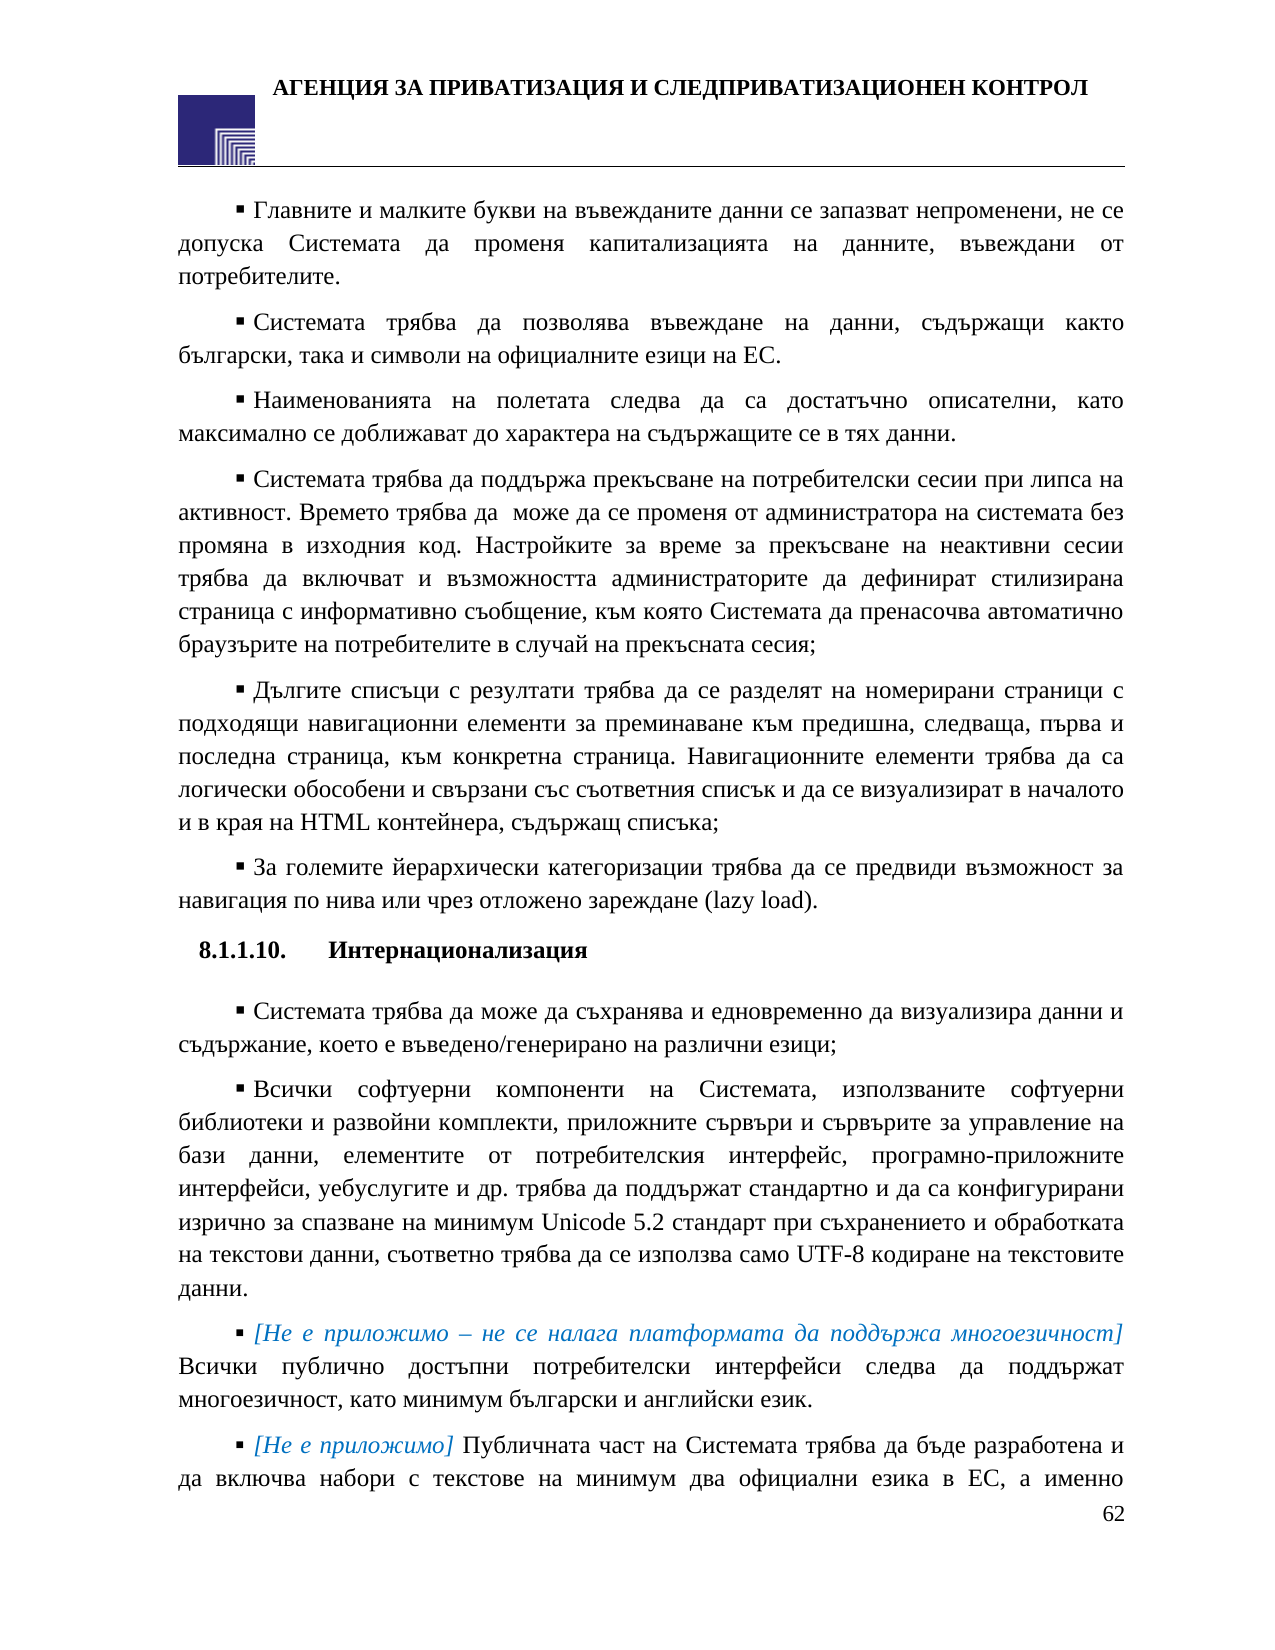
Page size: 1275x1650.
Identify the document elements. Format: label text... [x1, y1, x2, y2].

subtitle Интернационализация [178, 935, 1125, 964]
list Дългите списъци с резултати трябва да се разделят на номерирани страници с подходящи навигационни елементи за преминаване към предишна, следваща, първа и последна страница, към конкретна страница. Навигационните елементи трябва да са логически обособени и свързани със съответния списък и да се визуализират в началото и в края на HTML контейнера, съдържащ списъка; [178, 675, 1125, 836]
list Главните и малките букви на въвежданите данни се запазват непроменени, не се допуска Системата да променя капитализацията на данните, въвеждани от потребителите. [178, 195, 1125, 290]
list [Не е приложимо] Публичната част на Системата трябва да бъде разработена и да включва набори с текстове на минимум два официални езика в ЕС, а именно [178, 1430, 1125, 1491]
list Системата трябва да може да съхранява и едновременно да визуализира данни и съдържание, което е въведено/генерирано на различни езици; [178, 996, 1125, 1058]
list Системата трябва да поддържа прекъсване на потребителски сесии при липса на активност. Времето трябва да може да се променя от администратора на системата без промяна в изходния код. Настройките за време за прекъсване на неактивни сесии трябва да включват и възможността администраторите да дефинират стилизирана страница с информативно съобщение, към която Системата да пренасочва автоматично браузърите на потребителите в случай на прекъсната сесия; [178, 464, 1125, 658]
list Всички софтуерни компоненти на Системата, използваните софтуерни библиотеки и развойни комплекти, приложните сървъри и сървърите за управление на бази данни, елементите от потребителския интерфейс, програмно-приложните интерфейси, уебуслугите и др. трябва да поддържат стандартно и да са конфигурирани изрично за спазване на минимум Unicode 5.2 стандарт при съхранението и обработката на текстови данни, съответно трябва да се използва само UTF-8 кодиране на текстовите данни. [178, 1074, 1125, 1301]
list Наименованията на полетата следва да са достатъчно описателни, като максимално се доближават до характера на съдържащите се в тях данни. [178, 386, 1125, 447]
list Системата трябва да позволява въвеждане на данни, съдържащи както български, така и символи на официалните езици на ЕС. [178, 307, 1125, 369]
list [Не е приложимо – не се налага платформата да поддържа многоезичност] Всички публично достъпни потребителски интерфейси следва да поддържат многоезичност, като минимум български и английски език. [178, 1318, 1125, 1413]
list За големите йерархически категоризации трябва да се предвиди възможност за навигация по нива или чрез отложено зареждане (lazy load). [178, 852, 1125, 914]
